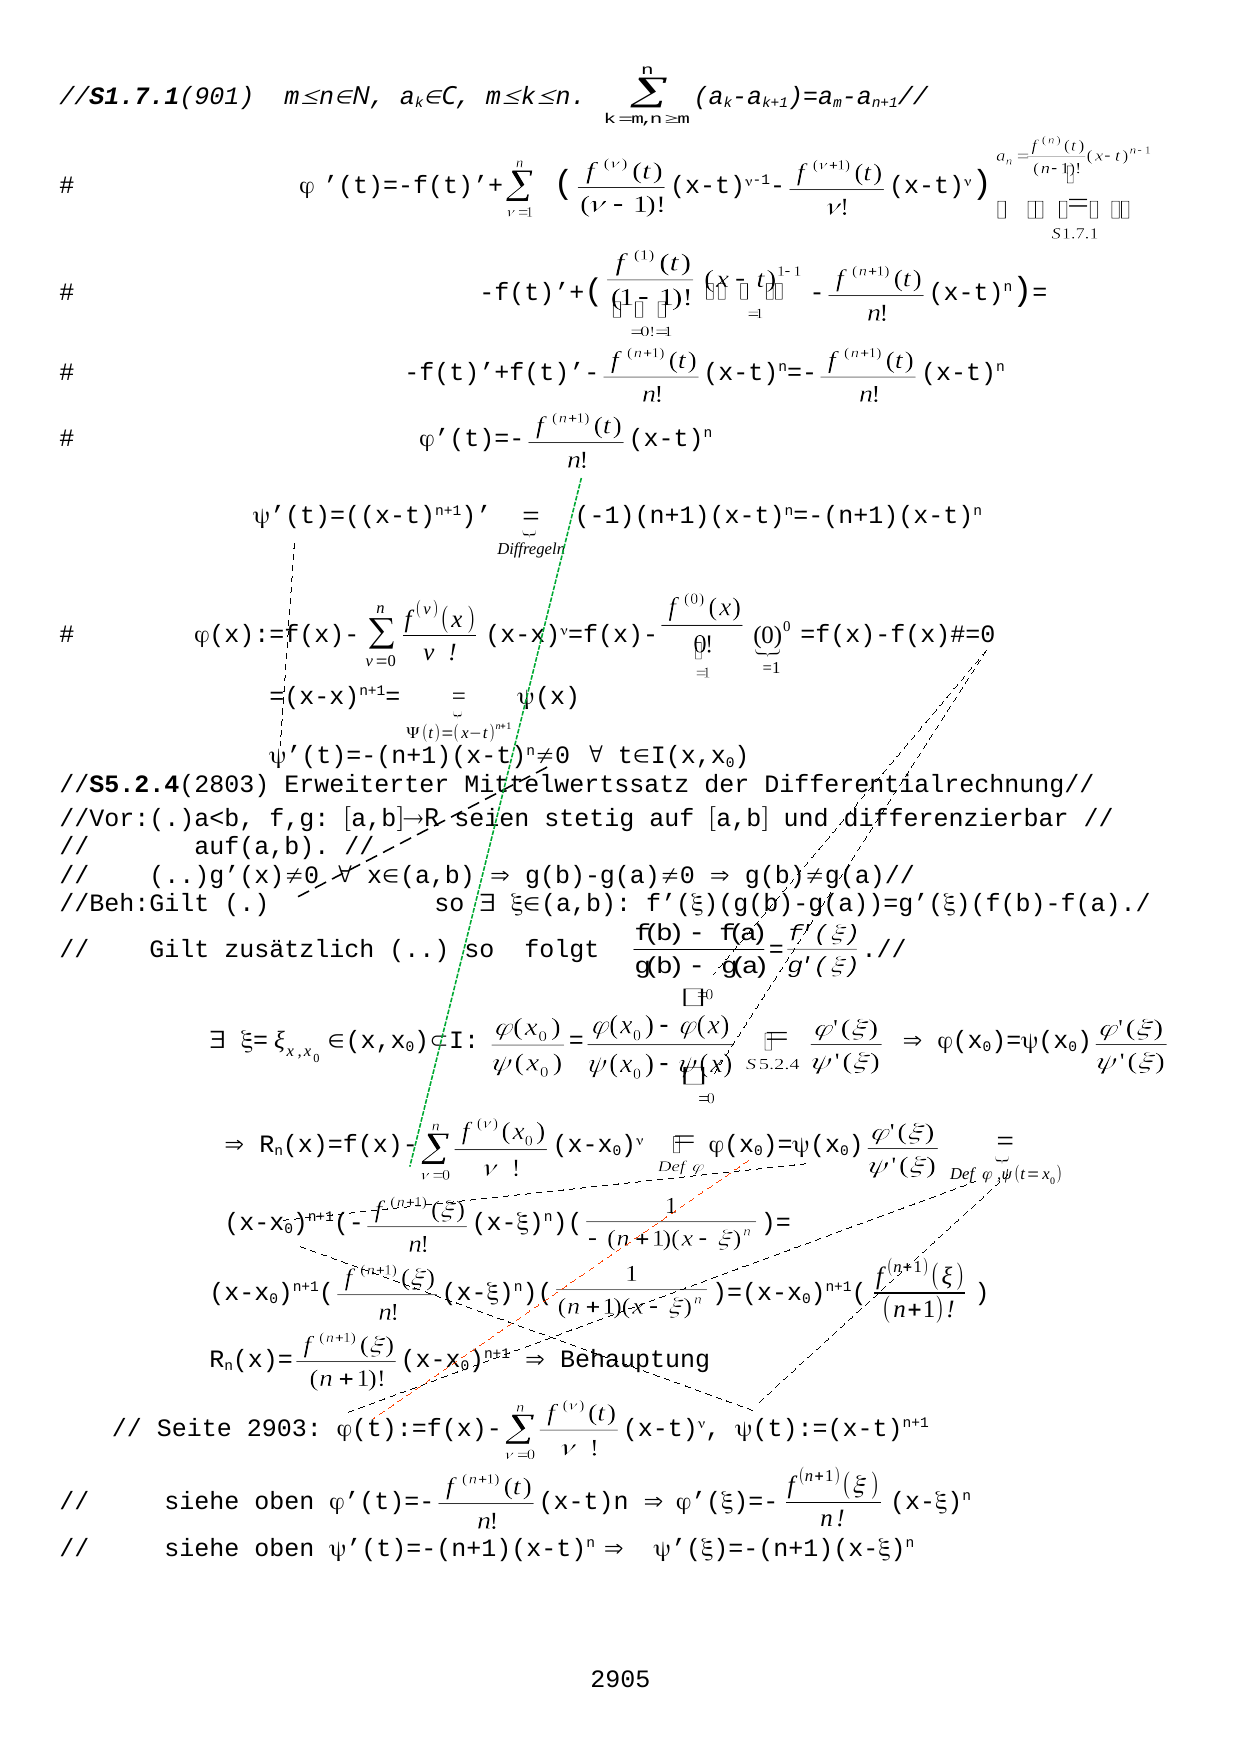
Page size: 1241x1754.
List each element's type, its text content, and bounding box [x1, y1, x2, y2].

text //Vor:(.)a<b, f,g: a,bR seien stetig auf a,b und differenzierbar // [494, 800, 1181, 834]
text // (..)g’(x)0  x(a,b)  g(b)-g(a)0  g(b)g(a)// [59, 862, 1181, 891]
text //Vor:(.)a<b, f,g: a,bR seien stetig auf a,b und differenzierbar // [59, 800, 500, 834]
text # -f(t)’+f(t)’-(x-t)n=-(x-t)n [59, 341, 1181, 407]
text  =(x,x0)I: =  (x0)=(x0) [59, 982, 1181, 1109]
text // Gilt zusätzlich (..) so folgt =.// [59, 919, 470, 982]
text // auf(a,b). // [59, 834, 1181, 862]
text ’(t)=-(n+1)(x-t)n0  tI(x,x0) //S5.2.4(2803) Erweiterter Mittelwertssatz der Differentialrechnung// [503, 743, 1181, 800]
text // Seite 2903: (t):=f(x)-(x-t), (t):=(x-t)n+1 [97, 1394, 1181, 1465]
text # ’(t)=-(x-t)n [59, 407, 1181, 473]
text ’(t)=-(n+1)(x-t)n0  tI(x,x0) //S5.2.4(2803) Erweiterter Mittelwertssatz der Differentialrechnung// [59, 743, 514, 800]
text # (x):=f(x)-(x-x)=f(x)-=f(x)-f(x)#=0 =(x-x)n+1=(x) [59, 587, 1181, 743]
text (x-x0)n+1((x-)n)()=(x-x0)n+1() Rn(x)=(x-x0)n+1  Behauptung [59, 1256, 1181, 1394]
text //S1.7.1(901) mnN, akC, mkn. (ak-ak+1)=am-an+1// #  ’(t)=-f(t)’+((x-t)-1-(x-t)) [59, 59, 1181, 243]
text // Gilt zusätzlich (..) so folgt =.// [457, 919, 1181, 982]
text //Beh:Gilt (.) so [59, 891, 477, 919]
text  (a,b): f’()(g(b)-g(a))=g’()(f(b)-f(a)./ [473, 891, 1181, 919]
text // siehe oben ’(t)=-(x-t)n  ’()=-(x-)n [59, 1465, 1181, 1535]
text ’(t)=((x-t)n+1)’(-1)(n+1)(x-t)n=-(n+1)(x-t)n [97, 473, 1181, 558]
text # -f(t)’+(-(x-t)n)= [59, 243, 1181, 341]
text // siehe oben ’(t)=-(n+1)(x-t)n  ’()=-(n+1)(x-)n [59, 1535, 1181, 1564]
text  Rn(x)=f(x)-(x-x0) (x0)=(x0) [59, 1109, 1181, 1190]
text (x-x0)n+1(-(x-)n)()= [59, 1190, 1181, 1256]
